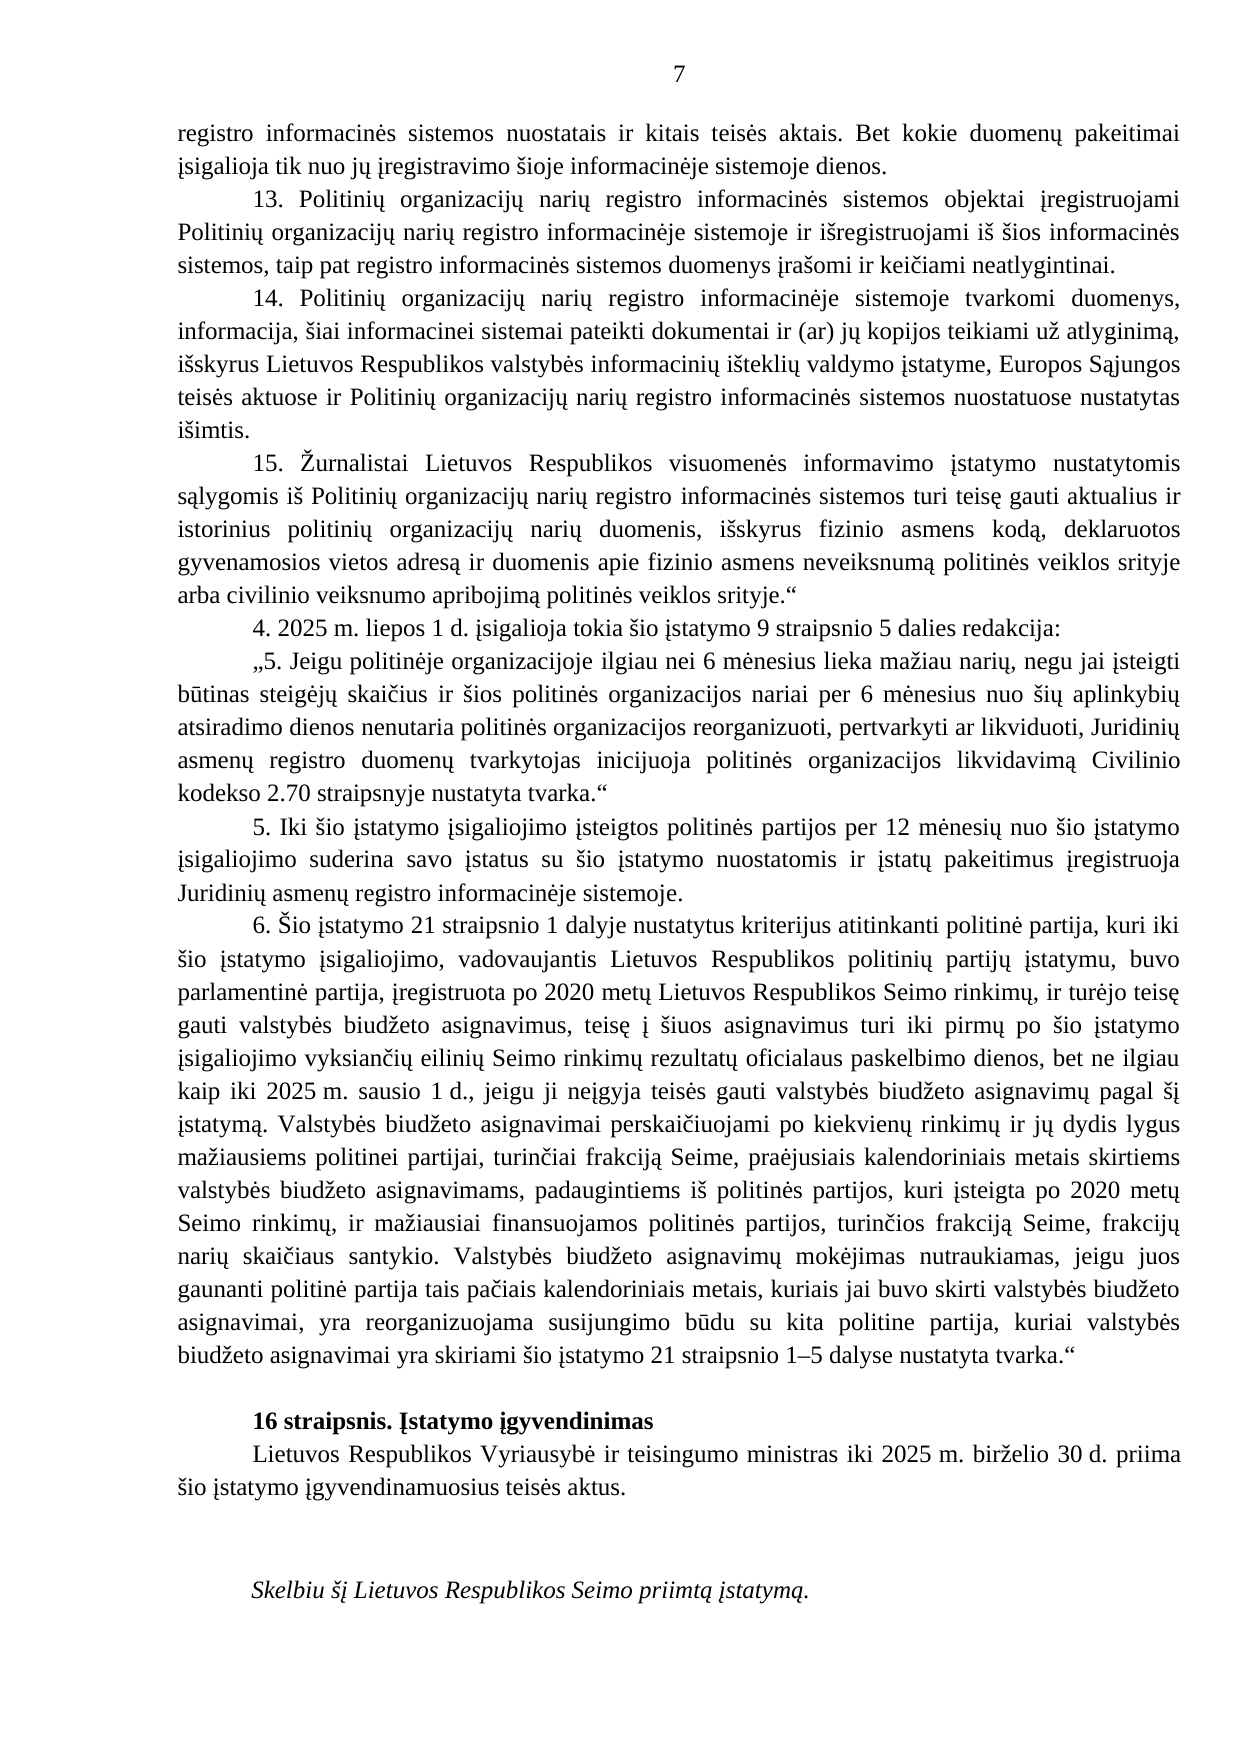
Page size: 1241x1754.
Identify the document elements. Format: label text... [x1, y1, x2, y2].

text Lietuvos Respublikos Vyriausybė ir teisingumo ministras iki 2025 m. birželio 30 d. priima šio įstatymo įgyvendinamuosius teisės aktus. [177, 1439, 1181, 1501]
text 4. 2025 m. liepos 1 d. įsigalioja tokia šio įstatymo 9 straipsnio 5 dalies redakcija: [177, 613, 1181, 642]
text 5. Iki šio įstatymo įsigaliojimo įsteigtos politinės partijos per 12 mėnesių nuo šio įstatymo įsigaliojimo suderina savo įstatus su šio įstatymo nuostatomis ir įstatų pakeitimus įregistruoja Juridinių asmenų registro informacinėje sistemoje. [177, 812, 1181, 906]
text „5. Jeigu politinėje organizacijoje ilgiau nei 6 mėnesius lieka mažiau narių, negu jai įsteigti būtinas steigėjų skaičius ir šios politinės organizacijos nariai per 6 mėnesius nuo šių aplinkybių atsiradimo dienos nenutaria politinės organizacijos reorganizuoti, pertvarkyti ar likviduoti, Juridinių asmenų registro duomenų tvarkytojas inicijuoja politinės organizacijos likvidavimą Civilinio kodekso 2.70 straipsnyje nustatyta tvarka.“ [177, 646, 1181, 807]
text registro informacinės sistemos nuostatais ir kitais teisės aktais. Bet kokie duomenų pakeitimai įsigalioja tik nuo jų įregistravimo šioje informacinėje sistemoje dienos. [177, 118, 1181, 180]
text 14. Politinių organizacijų narių registro informacinėje sistemoje tvarkomi duomenys, informacija, šiai informacinei sistemai pateikti dokumentai ir (ar) jų kopijos teikiami už atlyginimą, išskyrus Lietuvos Respublikos valstybės informacinių išteklių valdymo įstatyme, Europos Sąjungos teisės aktuose ir Politinių organizacijų narių registro informacinės sistemos nuostatuose nustatytas išimtis. [177, 283, 1181, 444]
text 16 straipsnis. Įstatymo įgyvendinimas [177, 1406, 1181, 1435]
text 6. Šio įstatymo 21 straipsnio 1 dalyje nustatytus kriterijus atitinkanti politinė partija, kuri iki šio įstatymo įsigaliojimo, vadovaujantis Lietuvos Respublikos politinių partijų įstatymu, buvo parlamentinė partija, įregistruota po 2020 metų Lietuvos Respublikos Seimo rinkimų, ir turėjo teisę gauti valstybės biudžeto asignavimus, teisę į šiuos asignavimus turi iki pirmų po šio įstatymo įsigaliojimo vyksiančių eilinių Seimo rinkimų rezultatų oficialaus paskelbimo dienos, bet ne ilgiau kaip iki 2025 m. sausio 1 d., jeigu ji neįgyja teisės gauti valstybės biudžeto asignavimų pagal šį įstatymą. Valstybės biudžeto asignavimai perskaičiuojami po kiekvienų rinkimų ir jų dydis lygus mažiausiems politinei partijai, turinčiai frakciją Seime, praėjusiais kalendoriniais metais skirtiems valstybės biudžeto asignavimams, padaugintiems iš politinės partijos, kuri įsteigta po 2020 metų Seimo rinkimų, ir mažiausiai finansuojamos politinės partijos, turinčios frakciją Seime, frakcijų narių skaičiaus santykio. Valstybės biudžeto asignavimų mokėjimas nutraukiamas, jeigu juos gaunanti politinė partija tais pačiais kalendoriniais metais, kuriais jai buvo skirti valstybės biudžeto asignavimai, yra reorganizuojama susijungimo būdu su kita politine partija, kuriai valstybės biudžeto asignavimai yra skiriami šio įstatymo 21 straipsnio 1–5 dalyse nustatyta tvarka.“ [177, 911, 1181, 1369]
text Skelbiu šį Lietuvos Respublikos Seimo priimtą įstatymą. [177, 1571, 1181, 1604]
text 15. Žurnalistai Lietuvos Respublikos visuomenės informavimo įstatymo nustatytomis sąlygomis iš Politinių organizacijų narių registro informacinės sistemos turi teisę gauti aktualius ir istorinius politinių organizacijų narių duomenis, išskyrus fizinio asmens kodą, deklaruotos gyvenamosios vietos adresą ir duomenis apie fizinio asmens neveiksnumą politinės veiklos srityje arba civilinio veiksnumo apribojimą politinės veiklos srityje.“ [177, 448, 1181, 609]
text 13. Politinių organizacijų narių registro informacinės sistemos objektai įregistruojami Politinių organizacijų narių registro informacinėje sistemoje ir išregistruojami iš šios informacinės sistemos, taip pat registro informacinės sistemos duomenys įrašomi ir keičiami neatlygintinai. [177, 184, 1181, 279]
